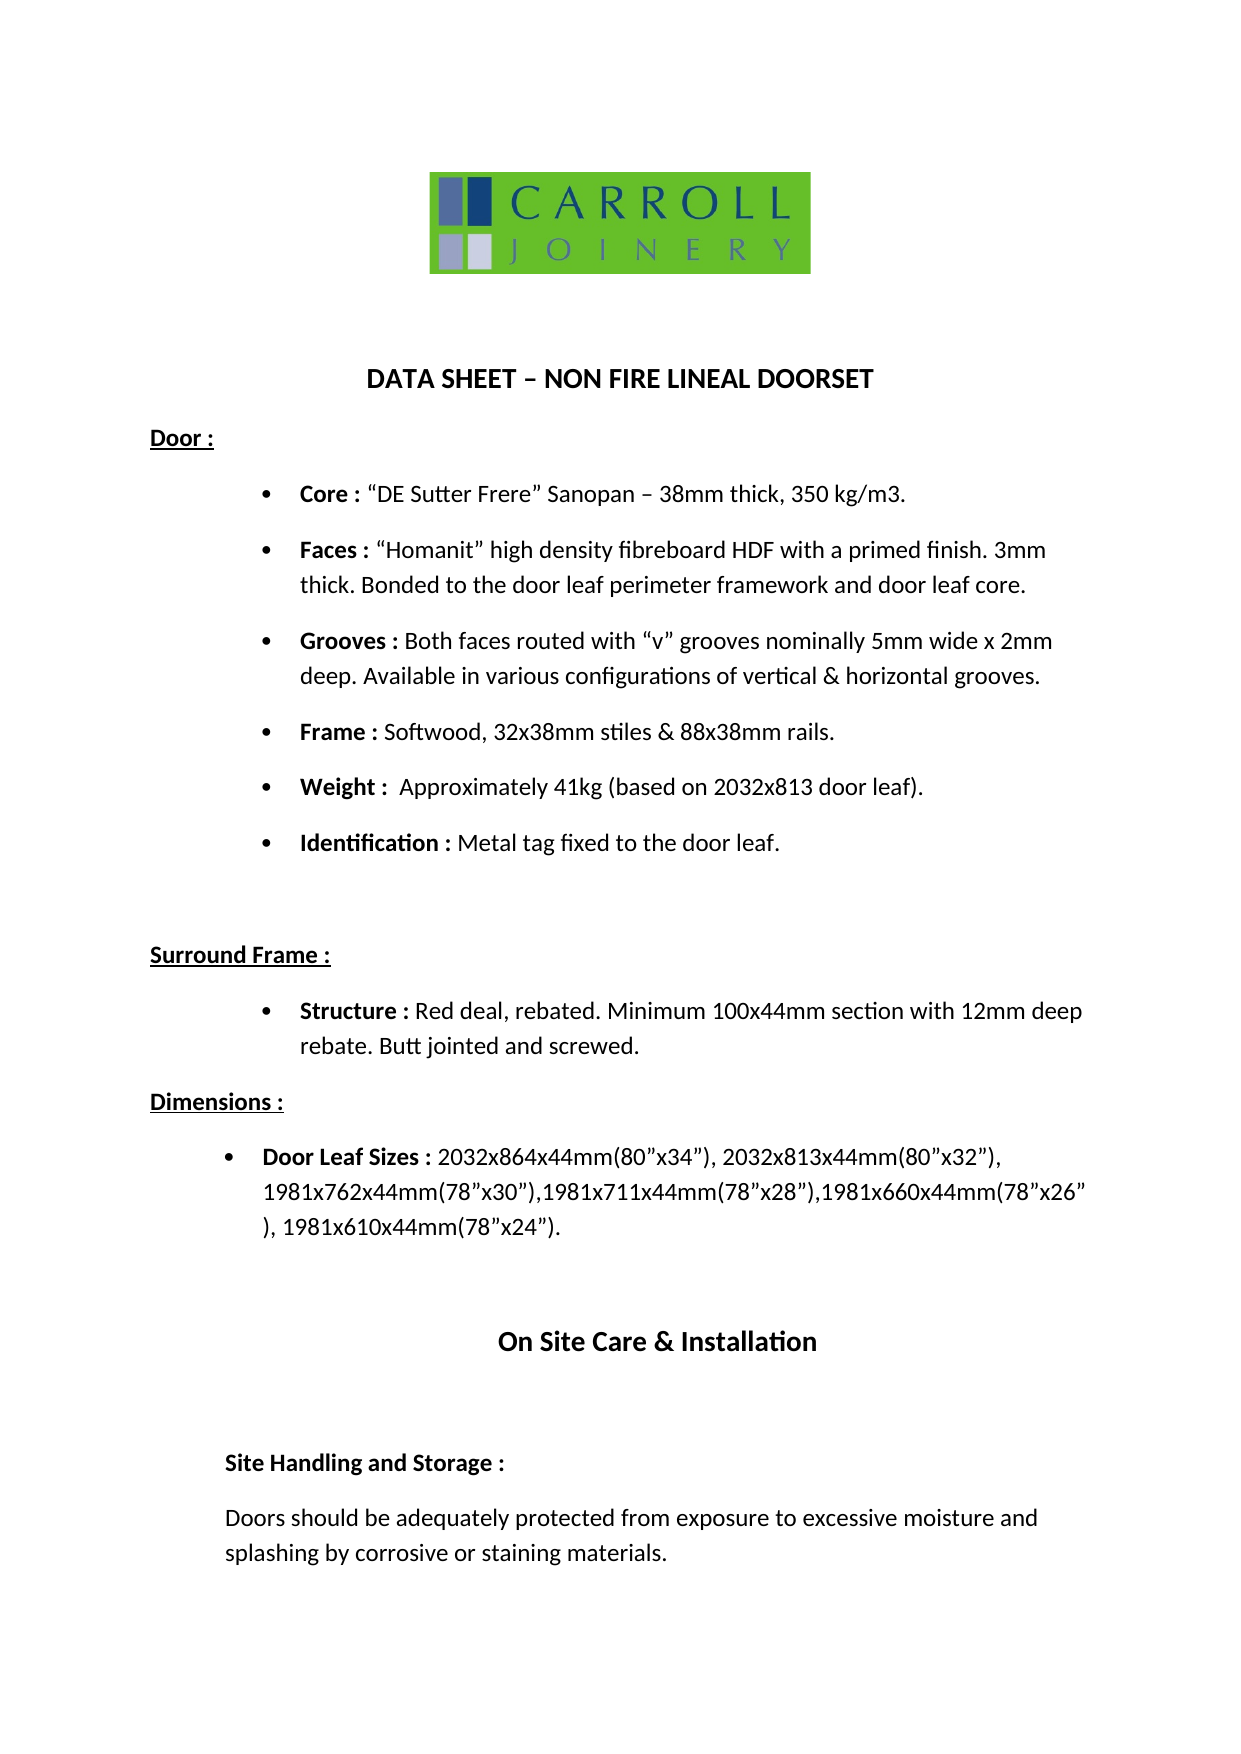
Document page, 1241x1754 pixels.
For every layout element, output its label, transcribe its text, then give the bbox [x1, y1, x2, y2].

text Dimensions : [150, 1086, 1090, 1116]
list Identification : Metal tag fixed to the door leaf. [262, 827, 1090, 858]
list Grooves : Both faces routed with “v” grooves nominally 5mm wide x 2mm deep. Available in various configurations of vertical & horizontal grooves. [262, 625, 1090, 690]
list Faces : “Homanit” high density fibreboard HDF with a primed finish. 3mm thick. Bonded to the door leaf perimeter framework and door leaf core. [262, 534, 1090, 599]
list Structure : Red deal, rebated. Minimum 100x44mm section with 12mm deep rebate. Butt jointed and screwed. [262, 995, 1090, 1060]
list Core : “DE Sutter Frere” Sanopan – 38mm thick, 350 kg/m3. [262, 478, 1090, 509]
list Door Leaf Sizes : 2032x864x44mm(80”x34”), 2032x813x44mm(80”x32”), 1981x762x44mm(78”x30”),1981x711x44mm(78”x28”),1981x660x44mm(78”x26”), 1981x610x44mm(78”x24”). [225, 1142, 1090, 1242]
list Frame : Softwood, 32x38mm stiles & 88x38mm rails. [262, 716, 1090, 746]
list On Site Care & Installation [225, 1323, 1090, 1359]
text Door : [150, 422, 1090, 453]
list Site Handling and Storage : [225, 1447, 1090, 1477]
list Doors should be adequately protected from exposure to excessive moisture and splashing by corrosive or staining materials. [225, 1503, 1090, 1568]
text Surround Frame : [150, 939, 1090, 969]
list Weight : Approximately 41kg (based on 2032x813 door leaf). [262, 772, 1090, 802]
text DATA SHEET – NON FIRE LINEAL DOORSET [150, 361, 1090, 396]
